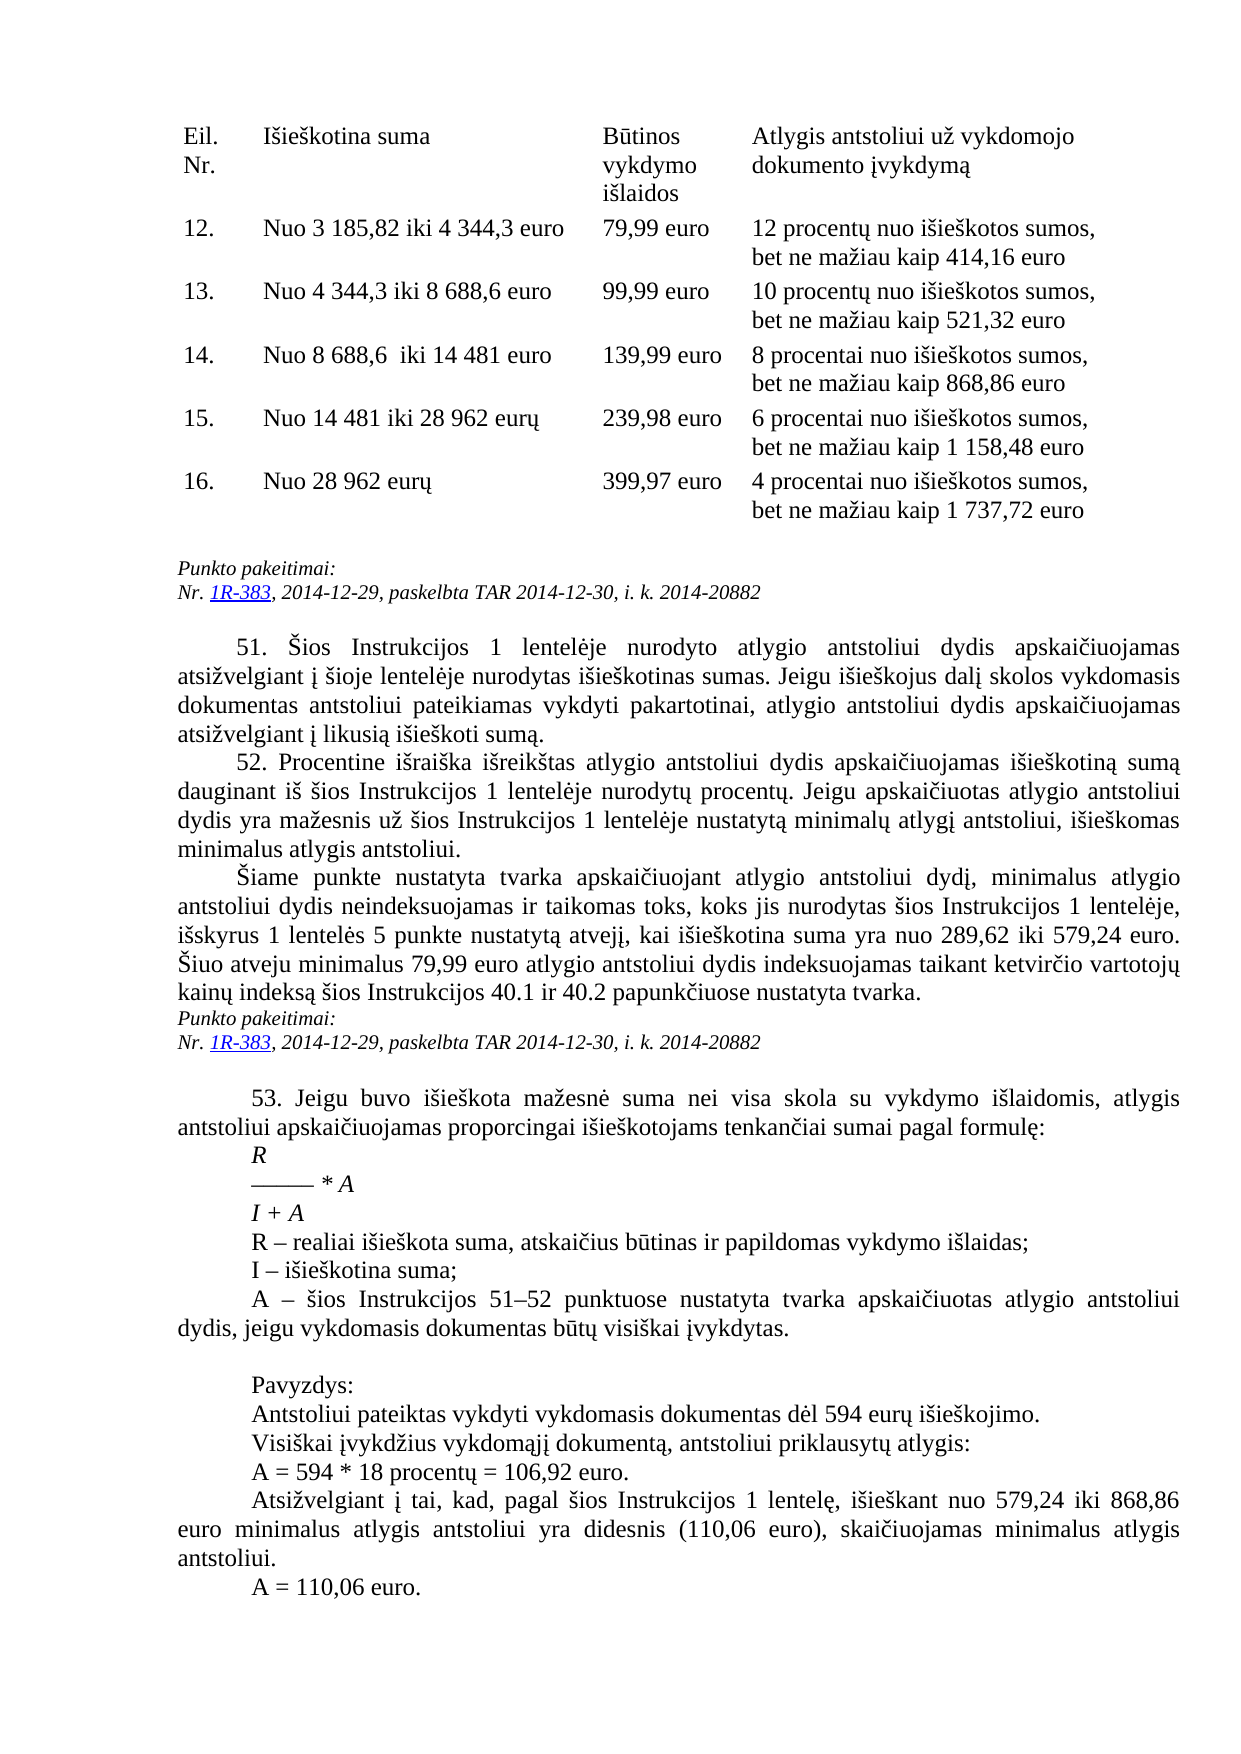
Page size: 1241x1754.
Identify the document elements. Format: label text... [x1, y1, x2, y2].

text 52. Procentine išraiška išreikštas atlygio antstoliui dydis apskaičiuojamas išieškotiną sumą dauginant iš šios Instrukcijos 1 lentelėje nurodytų procentų. Jeigu apskaičiuotas atlygio antstoliui dydis yra mažesnis už šios Instrukcijos 1 lentelėje nustatytą minimalų atlygį antstoliui, išieškomas minimalus atlygis antstoliui. [177, 747, 1181, 862]
text ––––– * A [177, 1169, 1181, 1198]
table_cell 14. [177, 337, 257, 400]
table_cell Nuo 14 481 iki 28 962 eurų [257, 400, 597, 463]
table_cell 4 procentai nuo išieškotos sumos, bet ne mažiau kaip 1 737,72 euro [746, 464, 1122, 527]
text 53. Jeigu buvo išieškota mažesnė suma nei visa skola su vykdymo išlaidomis, atlygis antstoliui apskaičiuojamas proporcingai išieškotojams tenkančiai sumai pagal formulę: [177, 1083, 1181, 1141]
text Visiškai įvykdžius vykdomąjį dokumentą, antstoliui priklausytų atlygis: [177, 1428, 1181, 1457]
table_cell Nuo 3 185,82 iki 4 344,3 euro [257, 210, 597, 273]
text Punkto pakeitimai: [177, 1006, 1181, 1030]
text A = 594 * 18 procentų = 106,92 euro. [177, 1457, 1181, 1486]
text R – realiai išieškota suma, atskaičius būtinas ir papildomas vykdymo išlaidas; [177, 1227, 1181, 1256]
table_header Eil. Nr. [177, 118, 257, 210]
table_cell 99,99 euro [597, 274, 746, 337]
table_cell 12 procentų nuo išieškotos sumos, bet ne mažiau kaip 414,16 euro [746, 210, 1122, 273]
text R [177, 1141, 1181, 1169]
text A – šios Instrukcijos 51–52 punktuose nustatyta tvarka apskaičiuotas atlygio antstoliui dydis, jeigu vykdomasis dokumentas būtų visiškai įvykdytas. [177, 1284, 1181, 1342]
table_cell 79,99 euro [597, 210, 746, 273]
table_cell Nuo 28 962 eurų [257, 464, 597, 527]
table_header Būtinos vykdymo išlaidos [597, 118, 746, 210]
table_cell 12. [177, 210, 257, 273]
text A = 110,06 euro. [177, 1572, 1181, 1601]
table_cell Nuo 4 344,3 iki 8 688,6 euro [257, 274, 597, 337]
table_cell Nuo 8 688,6 iki 14 481 euro [257, 337, 597, 400]
text I – išieškotina suma; [177, 1256, 1181, 1284]
table_header Atlygis antstoliui už vykdomojo dokumento įvykdymą [746, 118, 1122, 210]
table_cell 16. [177, 464, 257, 527]
table_header Išieškotina suma [257, 118, 597, 210]
text Pavyzdys: [177, 1371, 1181, 1399]
table_cell 15. [177, 400, 257, 463]
table_cell 239,98 euro [597, 400, 746, 463]
text I + A [177, 1198, 1181, 1227]
table_cell 139,99 euro [597, 337, 746, 400]
text Šiame punkte nustatyta tvarka apskaičiuojant atlygio antstoliui dydį, minimalus atlygio antstoliui dydis neindeksuojamas ir taikomas toks, koks jis nurodytas šios Instrukcijos 1 lentelėje, išskyrus 1 lentelės 5 punkte nustatytą atvejį, kai išieškotina suma yra nuo 289,62 iki 579,24 euro. Šiuo atveju minimalus 79,99 euro atlygio antstoliui dydis indeksuojamas taikant ketvirčio vartotojų kainų indeksą šios Instrukcijos 40.1 ir 40.2 papunkčiuose nustatyta tvarka. [177, 862, 1181, 1006]
text Nr. 1R-383, 2014-12-29, paskelbta TAR 2014-12-30, i. k. 2014-20882 [177, 1030, 1181, 1054]
table_cell 6 procentai nuo išieškotos sumos, bet ne mažiau kaip 1 158,48 euro [746, 400, 1122, 463]
table_cell 399,97 euro [597, 464, 746, 527]
table_cell 10 procentų nuo išieškotos sumos, bet ne mažiau kaip 521,32 euro [746, 274, 1122, 337]
text Nr. 1R-383, 2014-12-29, paskelbta TAR 2014-12-30, i. k. 2014-20882 [177, 580, 1181, 604]
text Atsižvelgiant į tai, kad, pagal šios Instrukcijos 1 lentelę, išieškant nuo 579,24 iki 868,86 euro minimalus atlygis antstoliui yra didesnis (110,06 euro), skaičiuojamas minimalus atlygis antstoliui. [177, 1486, 1181, 1572]
text 51. Šios Instrukcijos 1 lentelėje nurodyto atlygio antstoliui dydis apskaičiuojamas atsižvelgiant į šioje lentelėje nurodytas išieškotinas sumas. Jeigu išieškojus dalį skolos vykdomasis dokumentas antstoliui pateikiamas vykdyti pakartotinai, atlygio antstoliui dydis apskaičiuojamas atsižvelgiant į likusią išieškoti sumą. [177, 632, 1181, 747]
table_cell 13. [177, 274, 257, 337]
table_cell 8 procentai nuo išieškotos sumos, bet ne mažiau kaip 868,86 euro [746, 337, 1122, 400]
text Punkto pakeitimai: [177, 556, 1181, 580]
text Antstoliui pateiktas vykdyti vykdomasis dokumentas dėl 594 eurų išieškojimo. [177, 1399, 1181, 1428]
